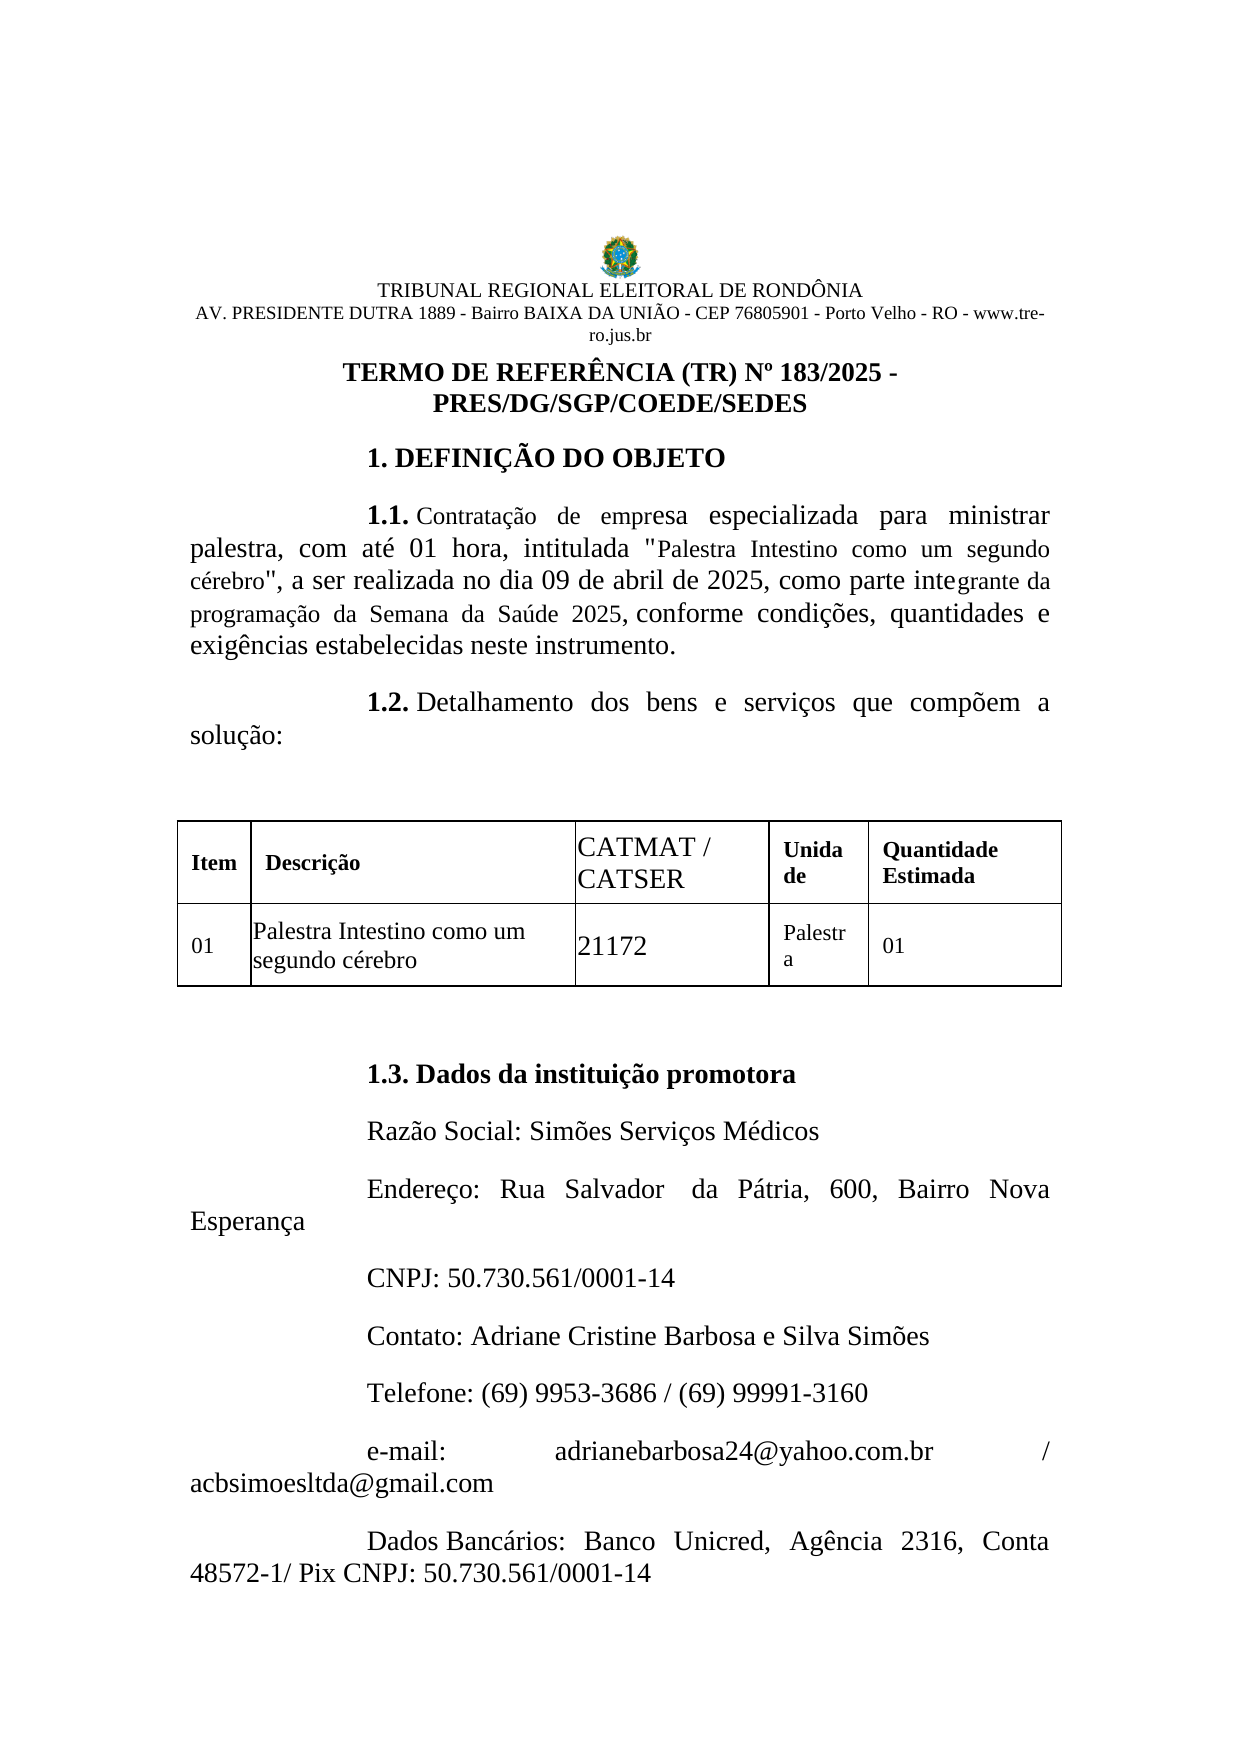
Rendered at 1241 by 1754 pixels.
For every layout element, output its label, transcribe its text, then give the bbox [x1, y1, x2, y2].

text Dados Bancários: Banco Unicred, Agência 2316, Conta 48572-1/ Pix CNPJ: 50.730.561/0001-14 [190, 1523, 1051, 1588]
table_header Item [178, 822, 250, 903]
text TRIBUNAL REGIONAL ELEITORAL DE RONDÔNIA [177, 278, 1063, 302]
text 1.3. Dados da instituição promotora [190, 1057, 1051, 1089]
table_header Descrição [252, 822, 575, 903]
text 1.1. Contratação de empresa especializada para ministrar palestra, com até 01 hora, intitulada "Palestra Intestino como um segundo cérebro", a ser realizada no dia 09 de abril de 2025, como parte integrante da programação da Semana da Saúde 2025, conforme condições, quantidades e exigências estabelecidas neste instrumento. [190, 498, 1051, 660]
table_cell Palestra Intestino como um segundo cérebro [252, 904, 575, 985]
table_header CATMAT / CATSER [576, 822, 768, 903]
table_header Unidade [770, 822, 868, 903]
text e-mail: adrianebarbosa24@yahoo.com.br / acbsimoesltda@gmail.com [190, 1434, 1051, 1498]
text Contato: Adriane Cristine Barbosa e Silva Simões [190, 1319, 1051, 1351]
text Endereço: Rua Salvador da Pátria, 600, Bairro Nova Esperança [190, 1172, 1051, 1237]
text 1.2. Detalhamento dos bens e serviços que compõem a solução: [190, 685, 1051, 750]
text TERMO DE REFERÊNCIA (TR) Nº 183/2025 - PRES/DG/SGP/COEDE/SEDES [177, 356, 1063, 418]
text AV. PRESIDENTE DUTRA 1889 - Bairro BAIXA DA UNIÃO - CEP 76805901 - Porto Velho - RO - www.tre-ro.jus.br [177, 302, 1063, 345]
table_header Quantidade Estimada [869, 822, 1061, 903]
text Telefone: (69) 9953-3686 / (69) 99991-3160 [190, 1376, 1051, 1409]
table_cell 01 [178, 904, 250, 985]
table_cell 21172 [576, 904, 768, 985]
text 1. DEFINIÇÃO DO OBJETO [190, 441, 1051, 473]
text CNPJ: 50.730.561/0001-14 [190, 1262, 1051, 1294]
text Razão Social: Simões Serviços Médicos [190, 1114, 1051, 1147]
table_cell Palestra [770, 904, 868, 985]
table_cell 01 [869, 904, 1061, 985]
